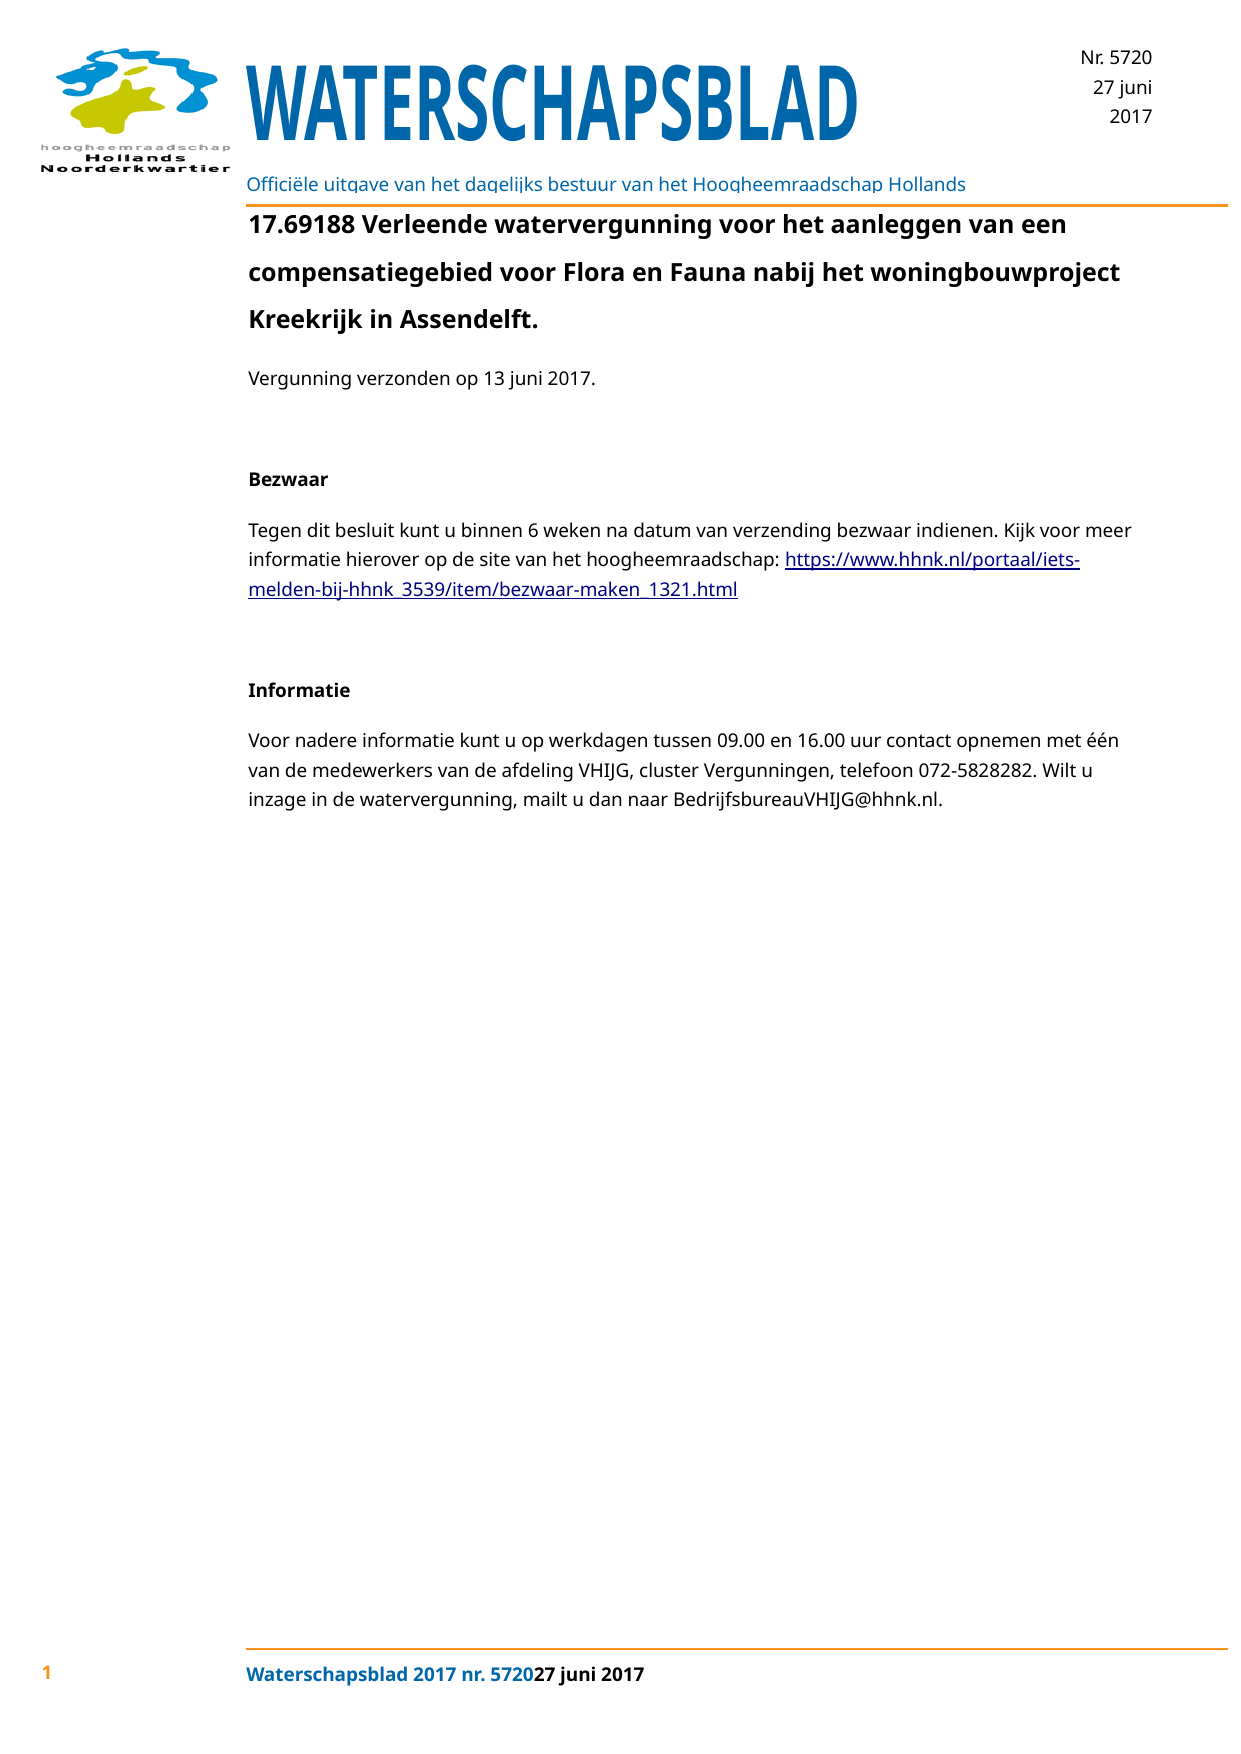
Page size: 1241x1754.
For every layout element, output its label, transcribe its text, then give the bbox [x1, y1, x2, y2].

text Voor nadere informatie kunt u op werkdagen tussen 09.00 en 16.00 uur contact opnemen met één van de medewerkers van de afdeling VHIJG, cluster Vergunningen, telefoon 072-5828282. Wilt u inzage in de watervergunning, mailt u dan naar BedrijfsbureauVHIJG@hhnk.nl. [248, 727, 1152, 812]
text Tegen dit besluit kunt u binnen 6 weken na datum van verzending bezwaar indienen. Kijk voor meer informatie hierover op de site van het hoogheemraadschap: https://www.hhnk.nl/portaal/iets-melden-bij-hhnk_3539/item/bezwaar-maken_1321.html [248, 517, 1152, 602]
text Informatie [248, 677, 1152, 702]
text Vergunning verzonden op 13 juni 2017. [248, 366, 1152, 391]
text 17.69188 Verleende watervergunning voor het aanleggen van een compensatiegebied voor Flora en Fauna nabij het woningbouwproject Kreekrijk in Assendelft. [248, 207, 1152, 336]
picture [41, 47, 231, 172]
text Bezwaar [248, 466, 1152, 492]
